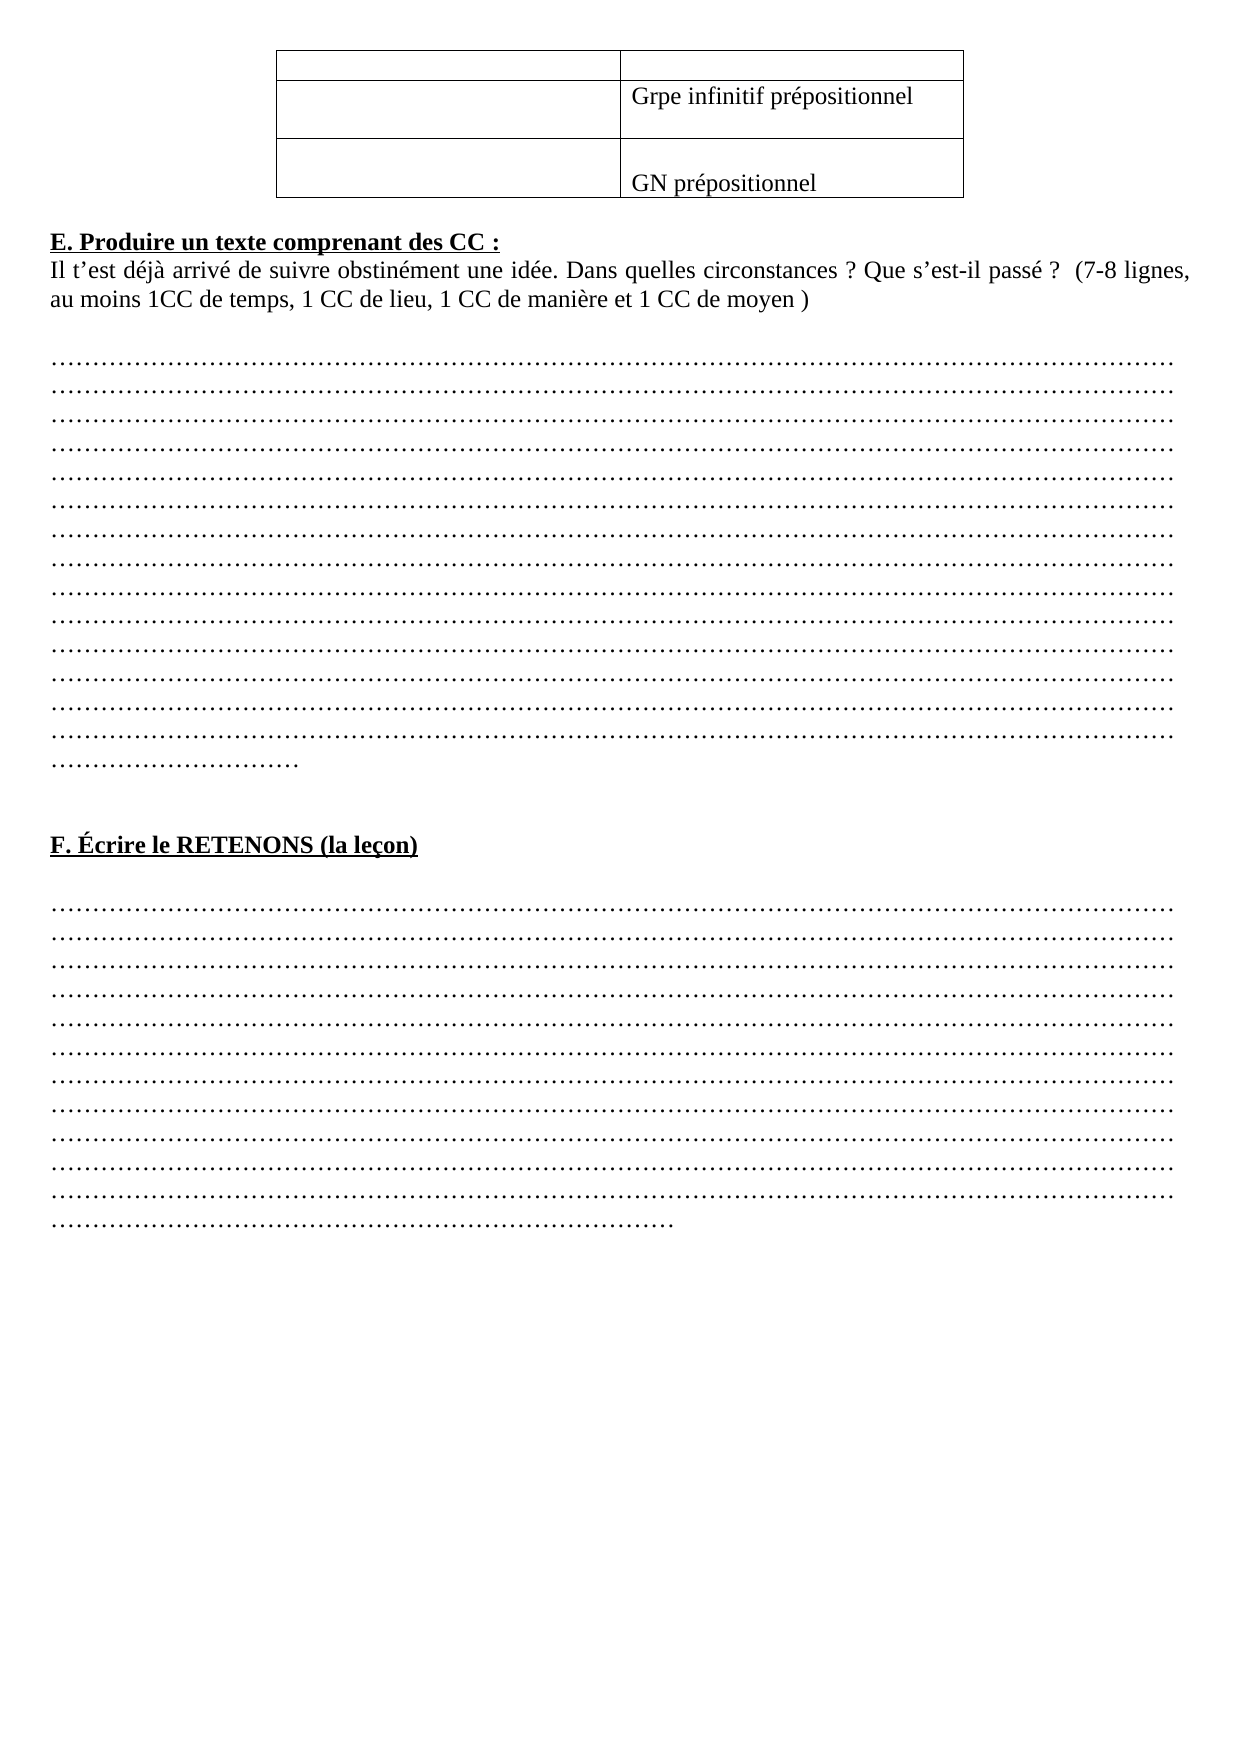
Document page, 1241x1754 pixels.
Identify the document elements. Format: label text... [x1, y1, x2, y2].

text Il t’est déjà arrivé de suivre obstinément une idée. Dans quelles circonstances ? Que s’est-il passé ? (7-8 lignes, au moins 1CC de temps, 1 CC de lieu, 1 CC de manière et 1 CC de moyen ) [50, 255, 1190, 313]
table_cell Grpe infinitif prépositionnel [621, 81, 963, 138]
text ………………………………………………………………………………………………………………………………………………………………………………………………………………………………………………………………………………………………………………………………………………………………………………………………………………………………………………………………………………………………………………………………………………………………………………………………………………………………………………………………………………………………………………………………………………………………………………………………………………………………………………………………………………………………………………………………………………………………………………………………………………………………………………………………………………………………………………………………………………………………………………………………………………………………………………………………………………………………………………………………………………………………………………………………………………………………………………………………………………………………………………………………………………………………………………………………………………………………………………………………………………………………………………………………………………………………………… [50, 342, 1190, 773]
table_cell GN prépositionnel [621, 139, 963, 197]
text ………………………………………………………………………………………………………………………………………………………………………………………………………………………………………………………………………………………………………………………………………………………………………………………………………………………………………………………………………………………………………………………………………………………………………………………………………………………………………………………………………………………………………………………………………………………………………………………………………………………………………………………………………………………………………………………………………………………………………………………………………………………………………………………………………………………………………………………………………………………………………………………………………………………………………………………………………………………………………………………………………………………………………………………………………………………………………… [50, 888, 1190, 1233]
table_cell [277, 51, 620, 80]
table_cell [277, 81, 620, 138]
table_cell [277, 139, 620, 197]
table_cell [621, 51, 963, 80]
text F. Écrire le RETENONS (la leçon) [50, 830, 1190, 859]
text E. Produire un texte comprenant des CC : [50, 227, 1190, 255]
